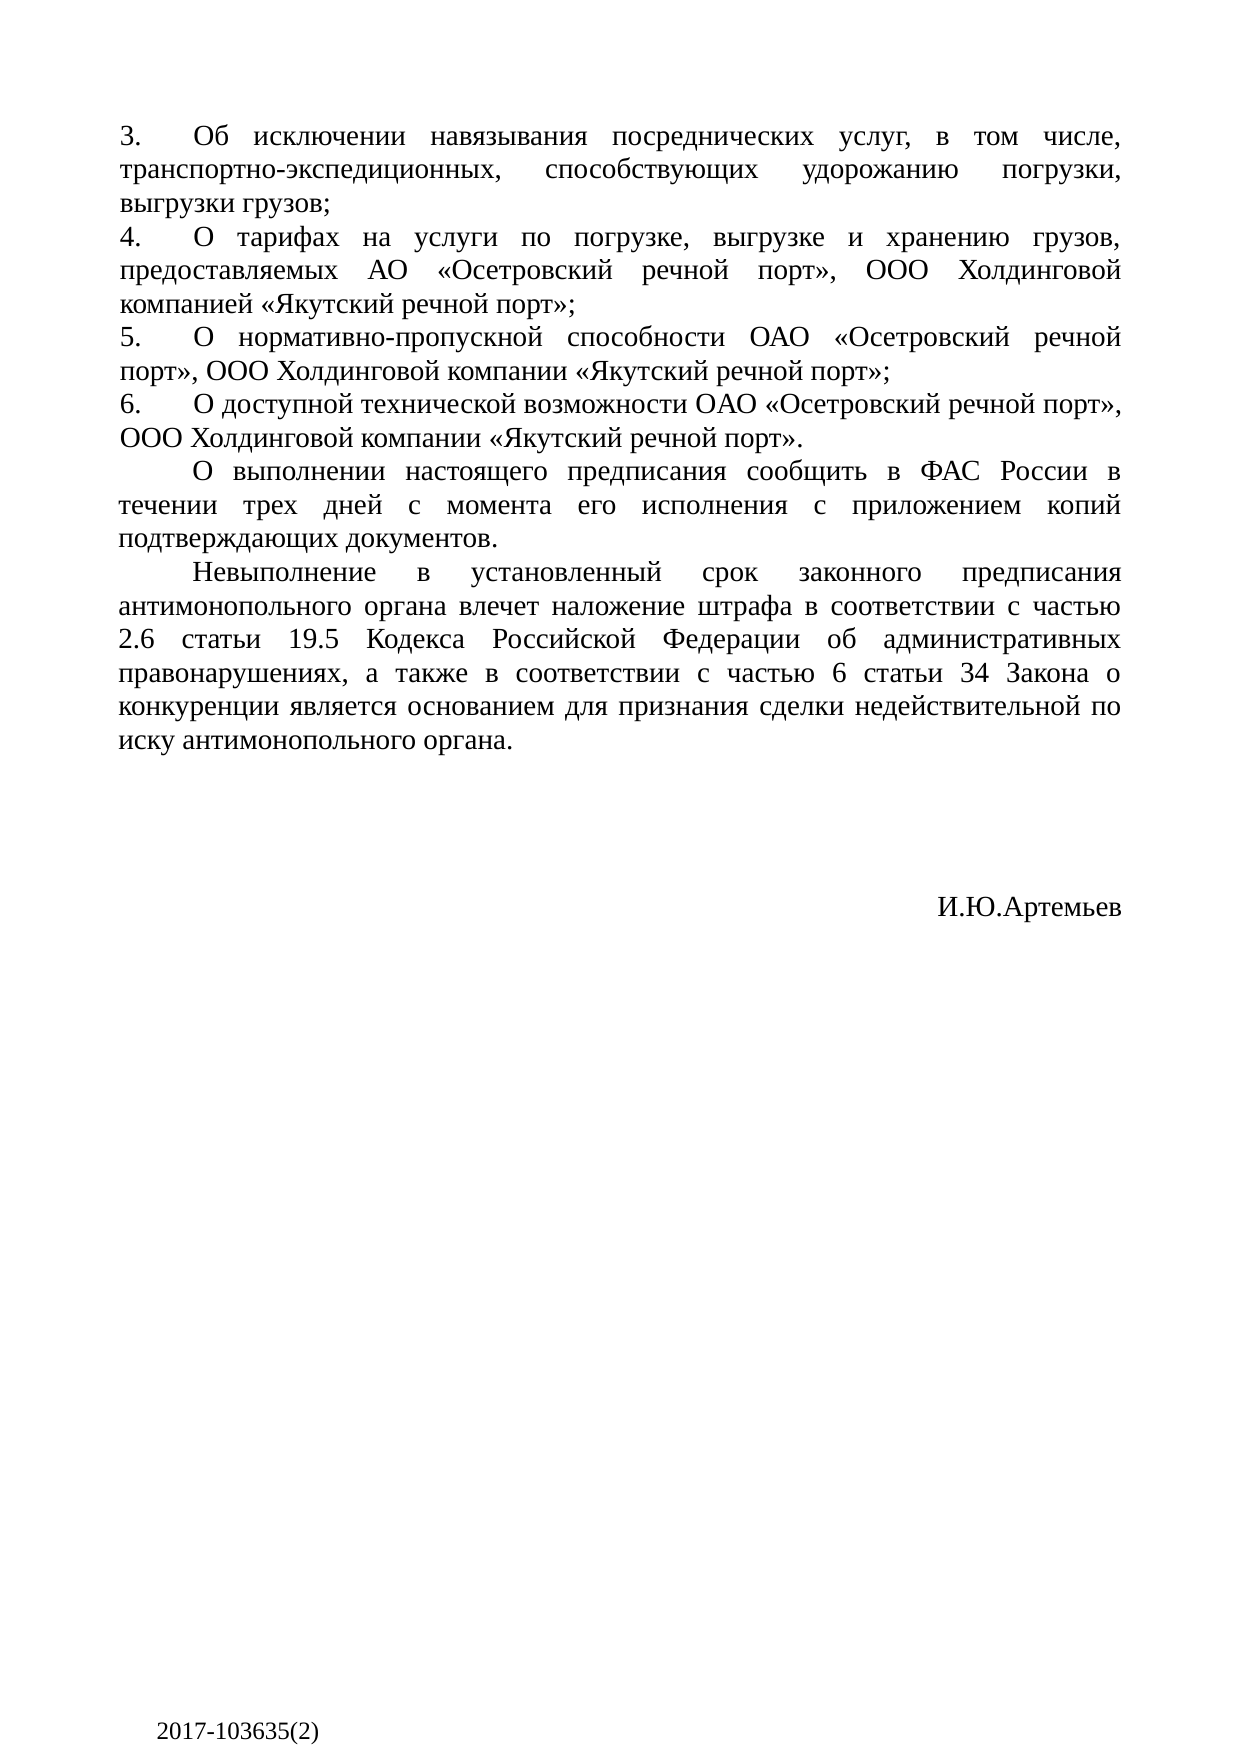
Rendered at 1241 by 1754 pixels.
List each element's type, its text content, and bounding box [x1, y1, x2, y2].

text И.Ю.Артемьев [118, 889, 1122, 923]
list О тарифах на услуги по погрузке, выгрузке и хранению грузов, предоставляемых АО «Осетровский речной порт», ООО Холдинговой компанией «Якутский речной порт»; [119, 219, 1122, 319]
text Невыполнение в установленный срок законного предписания антимонопольного органа влечет наложение штрафа в соответствии с частью 2.6 статьи 19.5 Кодекса Российской Федерации об административных правонарушениях, а также в соответствии с частью 6 статьи 34 Закона о конкуренции является основанием для признания сделки недействительной по иску антимонопольного органа. [118, 554, 1122, 755]
list Об исключении навязывания посреднических услуг, в том числе, транспортно-экспедиционных, способствующих удорожанию погрузки, выгрузки грузов; [119, 118, 1122, 219]
text О выполнении настоящего предписания сообщить в ФАС России в течении трех дней с момента его исполнения с приложением копий подтверждающих документов. [118, 453, 1122, 554]
list О нормативно-пропускной способности ОАО «Осетровский речной порт», ООО Холдинговой компании «Якутский речной порт»; [119, 319, 1122, 386]
list О доступной технической возможности ОАО «Осетровский речной порт», ООО Холдинговой компании «Якутский речной порт». [119, 386, 1122, 453]
